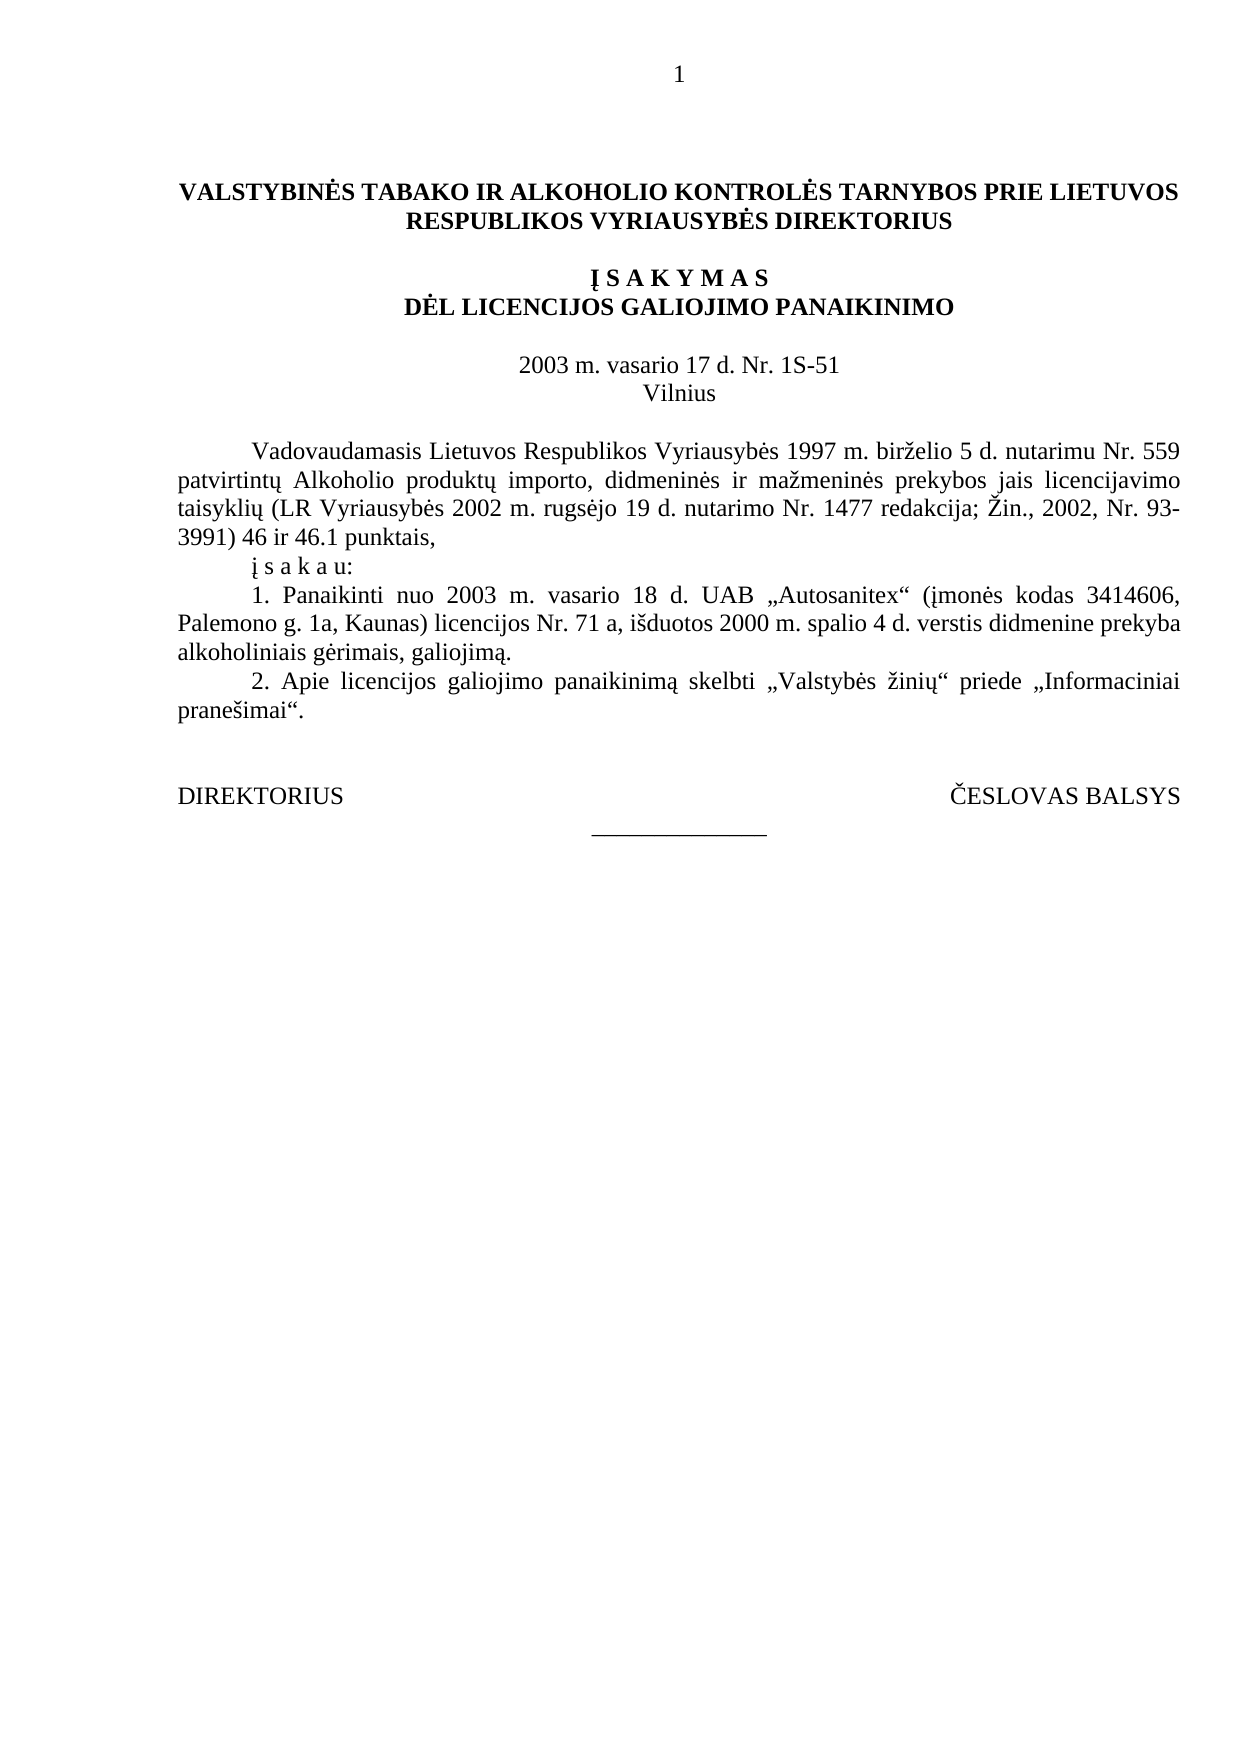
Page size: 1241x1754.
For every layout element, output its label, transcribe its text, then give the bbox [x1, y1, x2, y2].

text Vilnius [177, 378, 1181, 407]
text DĖL LICENCIJOS GALIOJIMO PANAIKINIMO [177, 292, 1181, 321]
text Vadovaudamasis Lietuvos Respublikos Vyriausybės 1997 m. birželio 5 d. nutarimu Nr. 559 patvirtintų Alkoholio produktų importo, didmeninės ir mažmeninės prekybos jais licencijavimo taisyklių (LR Vyriausybės 2002 m. rugsėjo 19 d. nutarimo Nr. 1477 redakcija; Žin., 2002, Nr. 93-3991) 46 ir 46.1 punktais, [177, 436, 1181, 551]
text 2003 m. vasario 17 d. Nr. 1S-51 [177, 350, 1181, 378]
text įsakau: [177, 551, 1181, 580]
text VALSTYBINĖS TABAKO IR ALKOHOLIO KONTROLĖS TARNYBOS PRIE LIETUVOS RESPUBLIKOS VYRIAUSYBĖS DIREKTORIUS [177, 177, 1181, 235]
text Į S A K Y M A S [177, 263, 1181, 292]
text 1. Panaikinti nuo 2003 m. vasario 18 d. UAB „Autosanitex“ (įmonės kodas 3414606, Palemono g. 1a, Kaunas) licencijos Nr. 71 a, išduotos 2000 m. spalio 4 d. verstis didmenine prekyba alkoholiniais gėrimais, galiojimą. [177, 580, 1181, 666]
text 2. Apie licencijos galiojimo panaikinimą skelbti „Valstybės žinių“ priede „Informaciniai pranešimai“. [177, 666, 1181, 723]
text ______________ [177, 810, 1181, 838]
text DIREKTORIUS ČESLOVAS BALSYS [177, 781, 1181, 810]
